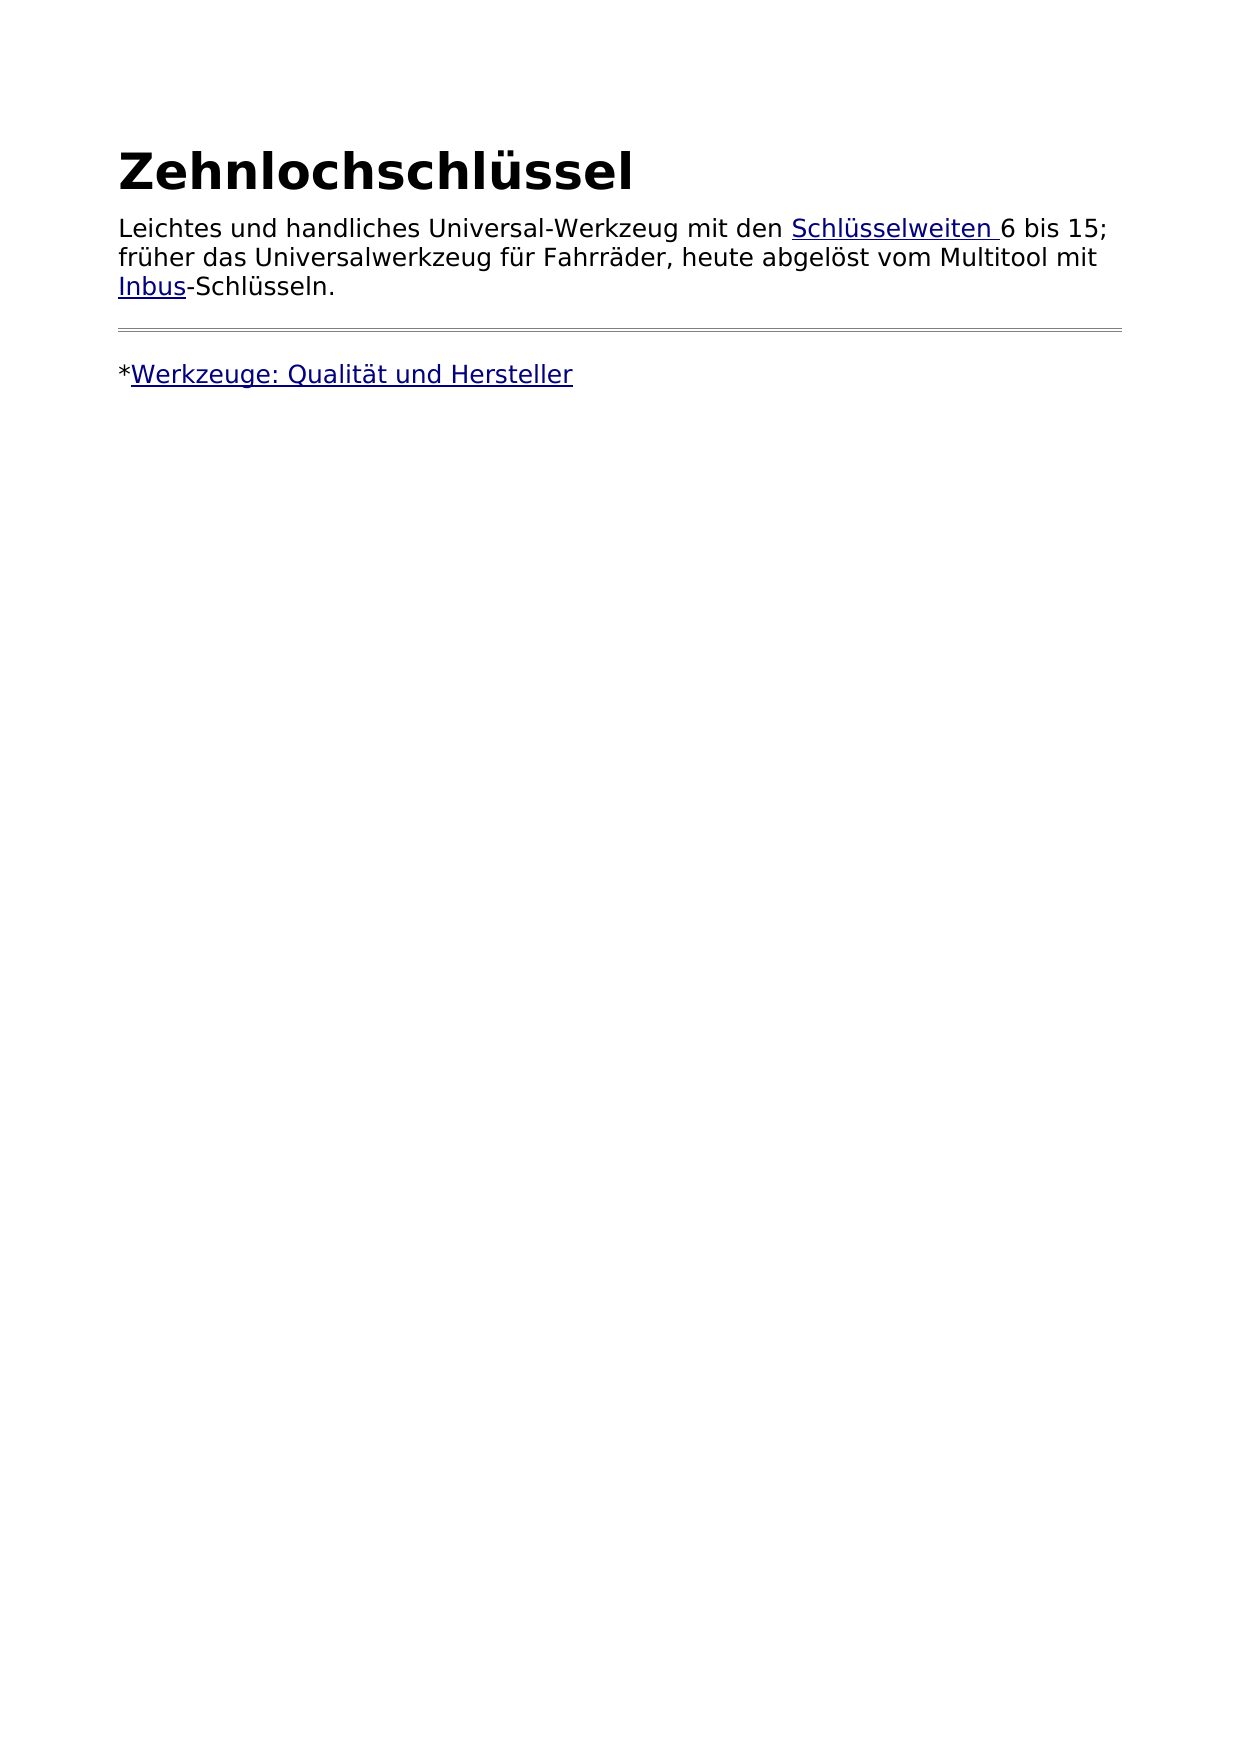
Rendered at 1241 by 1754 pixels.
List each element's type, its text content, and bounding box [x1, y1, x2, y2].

subtitle Zehnlochschlüssel [118, 143, 1122, 201]
text *Werkzeuge: Qualität und Hersteller [118, 360, 1122, 389]
text Leichtes und handliches Universal-Werkzeug mit den Schlüsselweiten 6 bis 15; früher das Universalwerkzeug für Fahrräder, heute abgelöst vom Multitool mit Inbus-Schlüsseln. [118, 214, 1122, 301]
